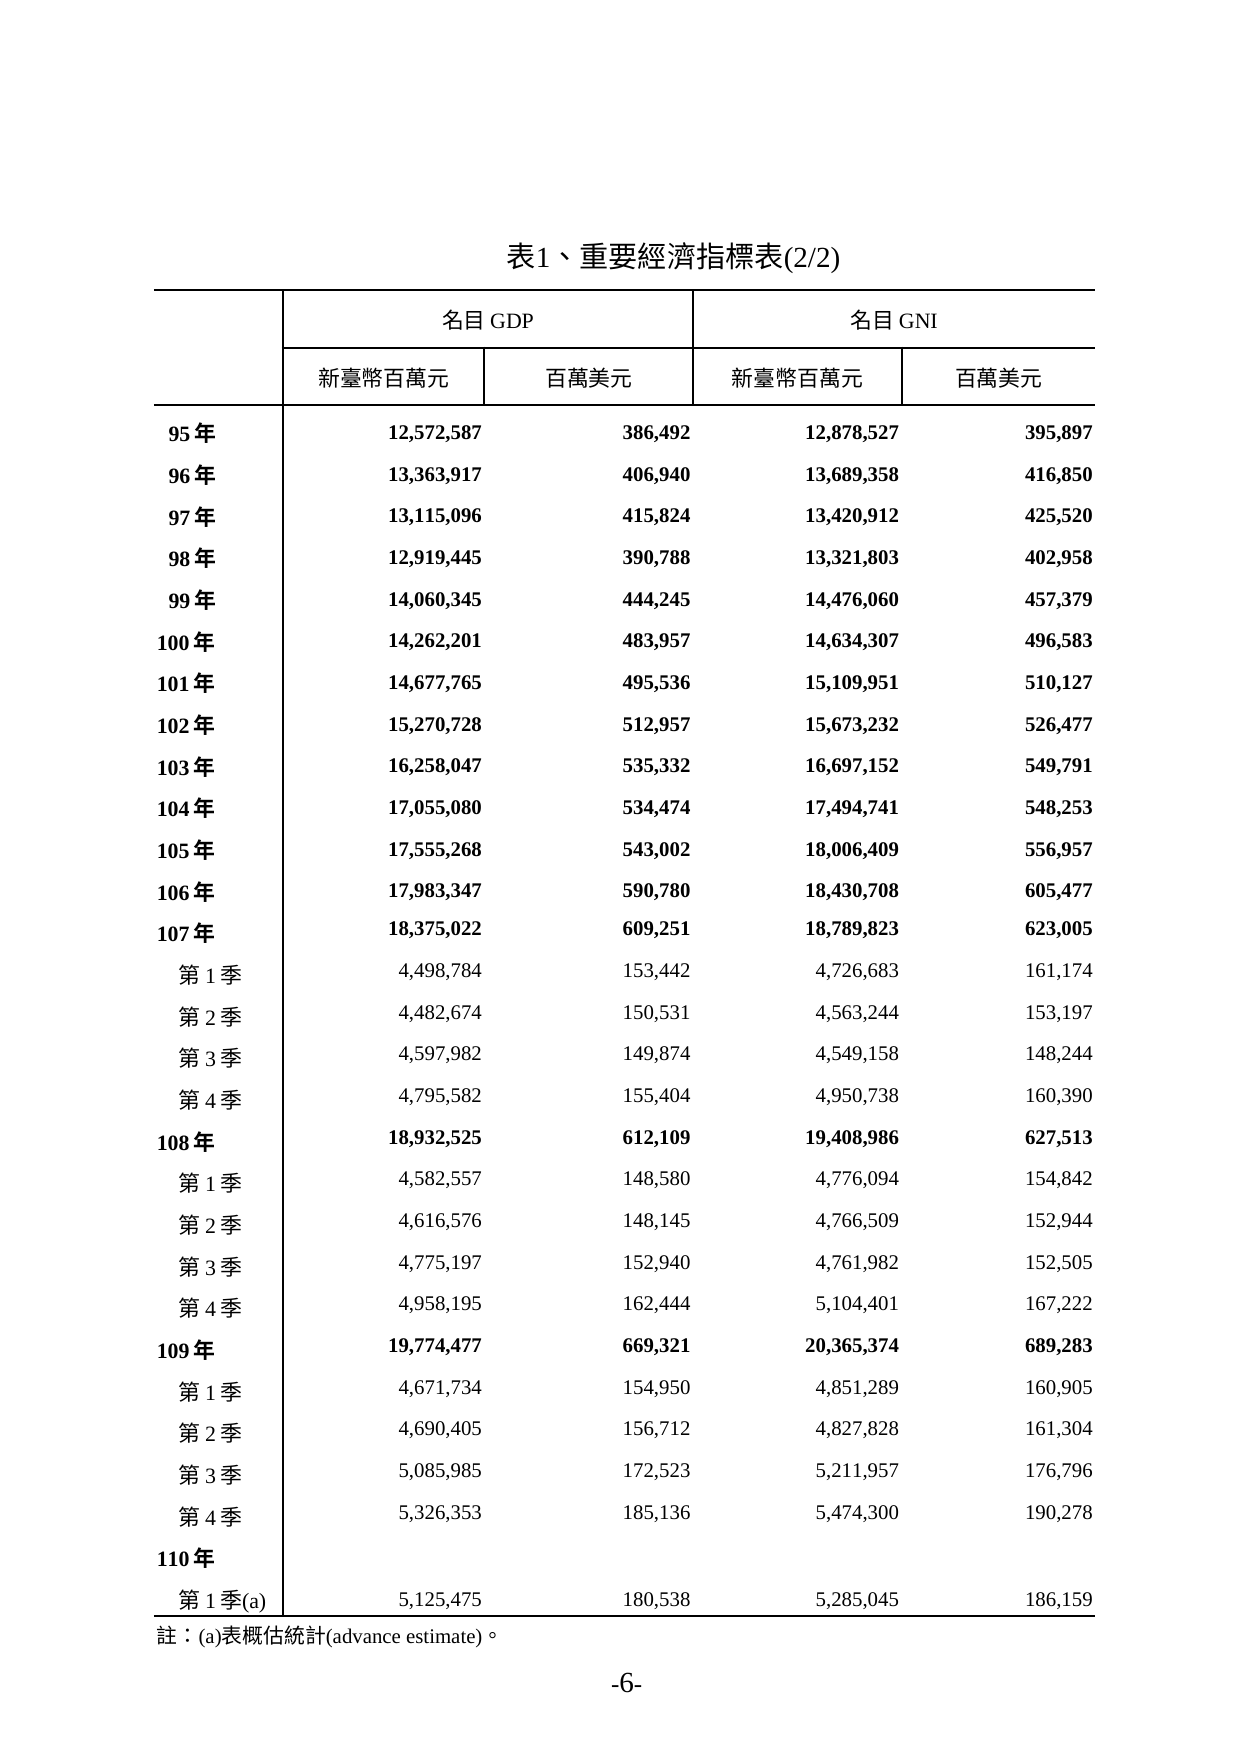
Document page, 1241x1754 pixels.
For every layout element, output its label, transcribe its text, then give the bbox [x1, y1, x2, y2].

table_cell 4,776,094 [693, 1156, 902, 1198]
table_cell 5,125,475 [284, 1573, 484, 1614]
table_cell 104年 [154, 781, 282, 823]
table_cell 第3季 [154, 1240, 282, 1281]
table_cell 17,494,741 [693, 781, 902, 823]
table_cell 4,616,576 [284, 1198, 484, 1239]
table_cell 4,690,405 [284, 1406, 484, 1448]
table_cell 107年 [154, 906, 282, 948]
text 註：(a)表概估統計(advance estimate)。 [157, 1617, 1131, 1650]
table_cell 4,671,734 [284, 1365, 484, 1406]
table_cell 97年 [154, 490, 282, 531]
table_cell 第2季 [154, 1406, 282, 1448]
table_cell 4,958,195 [284, 1281, 484, 1323]
table_cell 17,555,268 [284, 823, 484, 864]
table_cell 5,326,353 [284, 1490, 484, 1531]
table_cell 第4季 [154, 1073, 282, 1114]
table_cell 526,477 [902, 698, 1095, 739]
table_cell 190,278 [902, 1490, 1095, 1531]
table_cell 17,983,347 [284, 865, 484, 906]
table_cell 13,689,358 [693, 448, 902, 489]
table_cell 99年 [154, 573, 282, 614]
table_cell 180,538 [484, 1573, 693, 1614]
table_cell 444,245 [484, 573, 693, 614]
table_cell 96年 [154, 448, 282, 489]
table_cell 第4季 [154, 1490, 282, 1531]
table_cell 15,270,728 [284, 698, 484, 739]
table_cell 150,531 [484, 990, 693, 1031]
table_cell 152,944 [902, 1198, 1095, 1239]
table_cell 4,851,289 [693, 1365, 902, 1406]
table_cell 18,006,409 [693, 823, 902, 864]
table_cell 4,726,683 [693, 948, 902, 989]
table_cell 20,365,374 [693, 1323, 902, 1364]
table_cell 百萬美元 [903, 349, 1095, 404]
table_cell 4,775,197 [284, 1240, 484, 1281]
table_cell 495,536 [484, 656, 693, 698]
table_cell 590,780 [484, 865, 693, 906]
table_cell 4,761,982 [693, 1240, 902, 1281]
table_cell [284, 1531, 484, 1573]
table_cell 第1季 [154, 1156, 282, 1198]
table_cell 416,850 [902, 448, 1095, 489]
table_cell 第1季 [154, 1365, 282, 1406]
table_cell 5,104,401 [693, 1281, 902, 1323]
table_cell 155,404 [484, 1073, 693, 1114]
table_cell 14,060,345 [284, 573, 484, 614]
table_cell 4,582,557 [284, 1156, 484, 1198]
table_cell 4,795,582 [284, 1073, 484, 1114]
table_cell 406,940 [484, 448, 693, 489]
table_cell 148,244 [902, 1031, 1095, 1073]
text 表1、重要經濟指標表(2/2) [216, 233, 1131, 276]
table_cell 4,549,158 [693, 1031, 902, 1073]
table_cell 160,390 [902, 1073, 1095, 1114]
table_cell 13,420,912 [693, 490, 902, 531]
table_cell 16,697,152 [693, 740, 902, 781]
table_cell 第1季 [154, 948, 282, 989]
table_cell 100年 [154, 615, 282, 656]
table_cell 534,474 [484, 781, 693, 823]
table_cell 161,304 [902, 1406, 1095, 1448]
table_cell 4,498,784 [284, 948, 484, 989]
table_cell 154,842 [902, 1156, 1095, 1198]
table_cell [693, 1531, 902, 1573]
table_cell 16,258,047 [284, 740, 484, 781]
table_cell 386,492 [484, 406, 693, 448]
table_cell 110年 [154, 1531, 282, 1573]
table_cell 109年 [154, 1323, 282, 1364]
table_cell 185,136 [484, 1490, 693, 1531]
table_header 名目GNI [694, 291, 1095, 347]
table_cell 483,957 [484, 615, 693, 656]
table_cell 18,430,708 [693, 865, 902, 906]
table_cell 161,174 [902, 948, 1095, 989]
table_cell 512,957 [484, 698, 693, 739]
table_cell 156,712 [484, 1406, 693, 1448]
table_cell 新臺幣百萬元 [284, 349, 483, 404]
table_cell 18,932,525 [284, 1115, 484, 1156]
table_cell 第3季 [154, 1031, 282, 1073]
table_cell 548,253 [902, 781, 1095, 823]
table_cell 14,677,765 [284, 656, 484, 698]
table_cell 425,520 [902, 490, 1095, 531]
table_cell 605,477 [902, 865, 1095, 906]
table_cell 415,824 [484, 490, 693, 531]
table_cell 496,583 [902, 615, 1095, 656]
table_cell 第1季(a) [154, 1573, 282, 1614]
table_cell 101年 [154, 656, 282, 698]
table_cell 98年 [154, 531, 282, 573]
table_cell 108年 [154, 1115, 282, 1156]
table_cell 第2季 [154, 990, 282, 1031]
table_cell 103年 [154, 740, 282, 781]
table_cell 172,523 [484, 1448, 693, 1489]
table_cell 4,597,982 [284, 1031, 484, 1073]
table_cell 15,673,232 [693, 698, 902, 739]
table_cell [902, 1531, 1095, 1573]
table_cell 14,634,307 [693, 615, 902, 656]
table_cell 154,950 [484, 1365, 693, 1406]
table_cell 102年 [154, 698, 282, 739]
table_cell 15,109,951 [693, 656, 902, 698]
table_cell 12,878,527 [693, 406, 902, 448]
table_cell 153,442 [484, 948, 693, 989]
table_cell 167,222 [902, 1281, 1095, 1323]
table_cell 第2季 [154, 1198, 282, 1239]
table_cell 4,950,738 [693, 1073, 902, 1114]
table_cell 152,940 [484, 1240, 693, 1281]
table_cell 4,482,674 [284, 990, 484, 1031]
table_cell 689,283 [902, 1323, 1095, 1364]
table_cell 402,958 [902, 531, 1095, 573]
table_cell 627,513 [902, 1115, 1095, 1156]
table_cell 149,874 [484, 1031, 693, 1073]
table_cell 153,197 [902, 990, 1095, 1031]
table_cell 5,285,045 [693, 1573, 902, 1614]
table_cell 612,109 [484, 1115, 693, 1156]
table_cell 19,408,986 [693, 1115, 902, 1156]
table_cell 669,321 [484, 1323, 693, 1364]
table_cell 162,444 [484, 1281, 693, 1323]
table_header 名目GDP [284, 291, 692, 347]
table_cell 543,002 [484, 823, 693, 864]
table_cell 第4季 [154, 1281, 282, 1323]
table_cell 新臺幣百萬元 [694, 349, 901, 404]
table_header [154, 291, 282, 404]
table_cell 609,251 [484, 906, 693, 948]
table_cell 5,474,300 [693, 1490, 902, 1531]
table_cell 12,919,445 [284, 531, 484, 573]
table_cell 390,788 [484, 531, 693, 573]
table_cell 148,580 [484, 1156, 693, 1198]
table_cell 395,897 [902, 406, 1095, 448]
table_cell 510,127 [902, 656, 1095, 698]
table_cell 556,957 [902, 823, 1095, 864]
table_cell 5,211,957 [693, 1448, 902, 1489]
table_cell 148,145 [484, 1198, 693, 1239]
table_cell 14,262,201 [284, 615, 484, 656]
table_cell 95年 [154, 406, 282, 448]
table_cell 186,159 [902, 1573, 1095, 1614]
table_cell 4,766,509 [693, 1198, 902, 1239]
table_cell 12,572,587 [284, 406, 484, 448]
table_cell 4,827,828 [693, 1406, 902, 1448]
table_cell 105年 [154, 823, 282, 864]
table_cell 13,363,917 [284, 448, 484, 489]
table_cell 13,321,803 [693, 531, 902, 573]
table_cell 106年 [154, 865, 282, 906]
table_cell 第3季 [154, 1448, 282, 1489]
table_cell 18,789,823 [693, 906, 902, 948]
table_cell 19,774,477 [284, 1323, 484, 1364]
table_cell 549,791 [902, 740, 1095, 781]
table_cell 4,563,244 [693, 990, 902, 1031]
table_cell 457,379 [902, 573, 1095, 614]
table_cell 152,505 [902, 1240, 1095, 1281]
table_cell 176,796 [902, 1448, 1095, 1489]
table_cell 百萬美元 [485, 349, 692, 404]
table_cell 17,055,080 [284, 781, 484, 823]
table_cell 14,476,060 [693, 573, 902, 614]
table_cell 13,115,096 [284, 490, 484, 531]
table_cell 160,905 [902, 1365, 1095, 1406]
table_cell 623,005 [902, 906, 1095, 948]
table_cell [484, 1531, 693, 1573]
table_cell 18,375,022 [284, 906, 484, 948]
table_cell 535,332 [484, 740, 693, 781]
table_cell 5,085,985 [284, 1448, 484, 1489]
